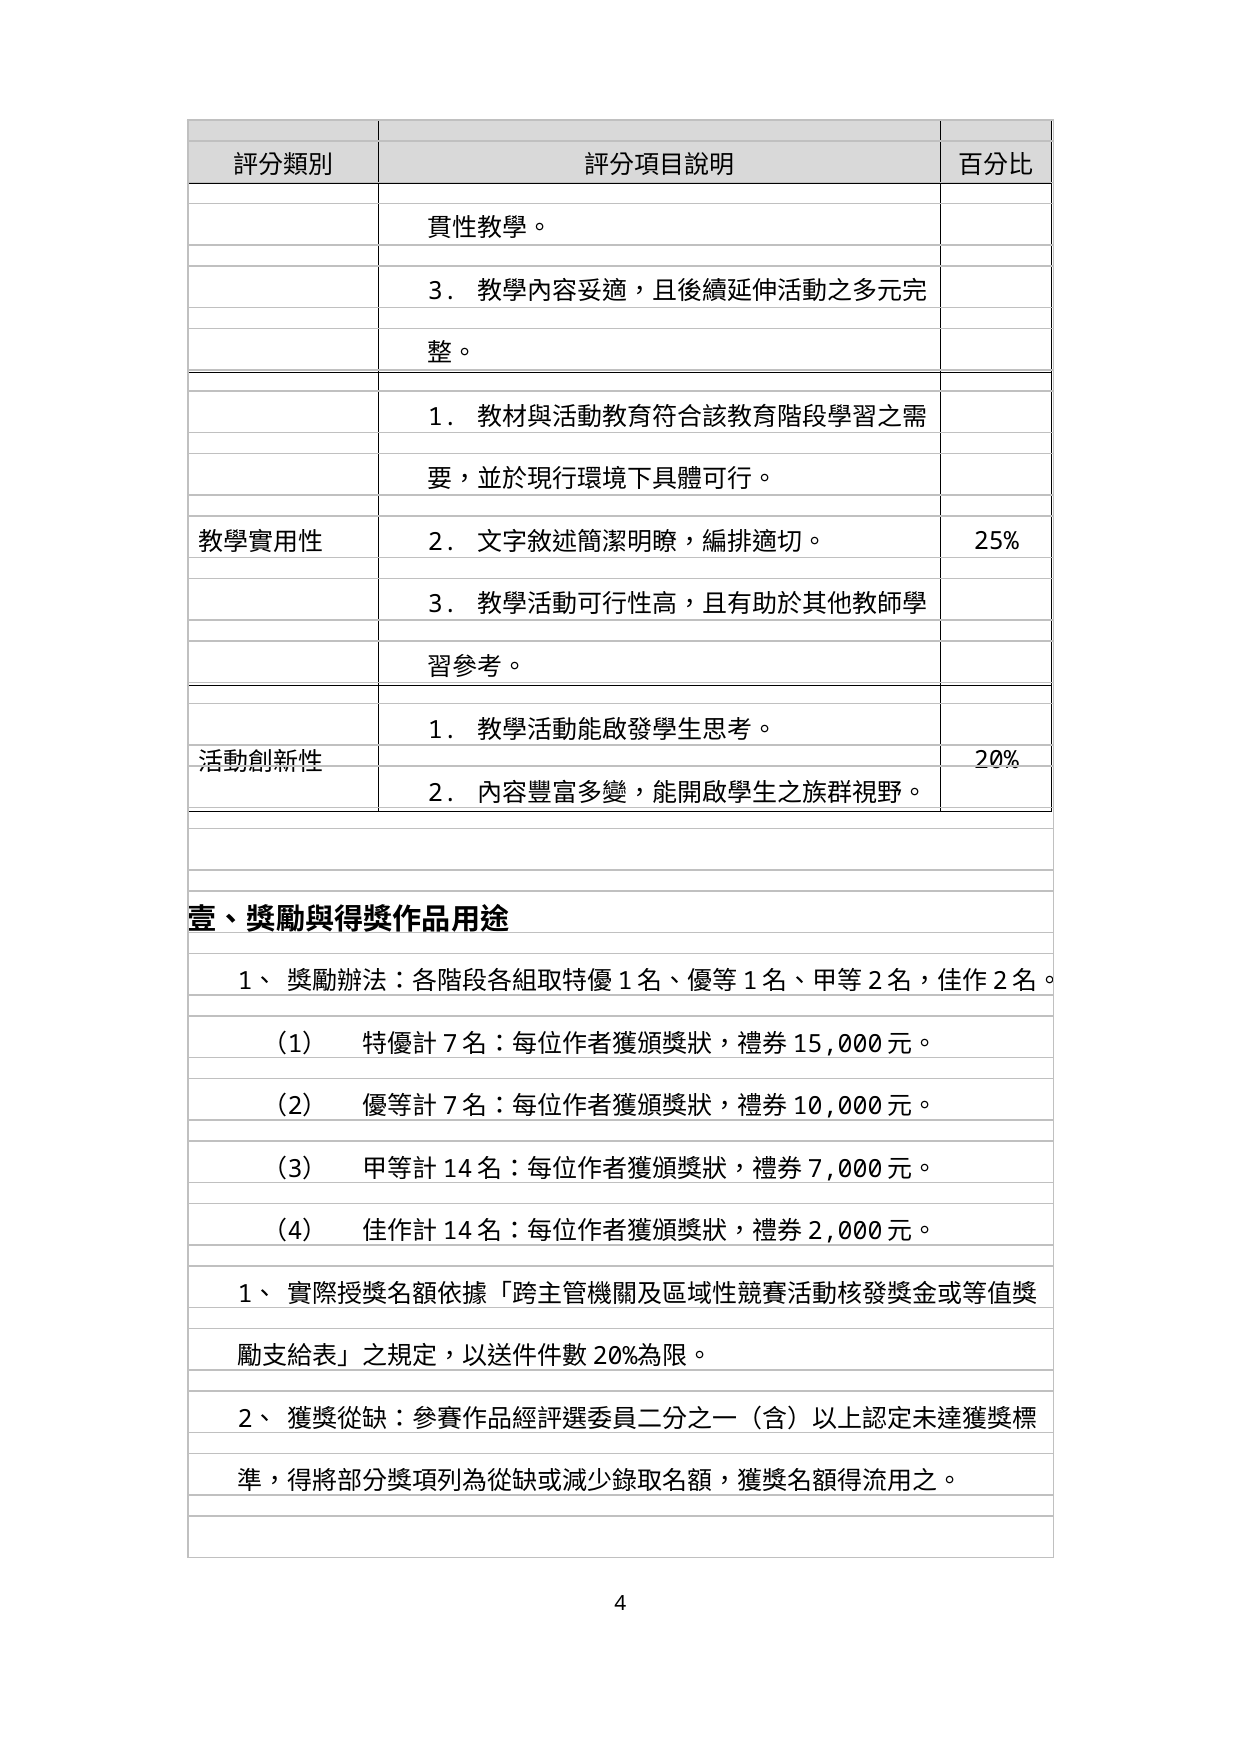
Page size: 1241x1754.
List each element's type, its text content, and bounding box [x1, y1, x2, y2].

table_cell 教材與活動教育符合該教育階段學習之需要，並於現行環境下具體可行。 文字敘述簡潔明瞭，編排適切。 教學活動可行性高，且有助於其他教師學習參考。 [379, 558, 940, 578]
table_cell [941, 454, 1051, 494]
table_cell [189, 246, 378, 265]
table_cell 教學活動能啟發學生思考。 內容豐富多變，能開啟學生之族群視野。 [379, 767, 940, 807]
table_cell [941, 558, 1051, 578]
table_cell [941, 184, 1051, 203]
list 實際授獎名額依據「跨主管機關及區域性競賽活動核發獎金或等值獎 [237, 1267, 1053, 1307]
list [262, 1058, 1053, 1062]
table_cell [189, 454, 378, 494]
table_cell [941, 246, 1051, 265]
list [237, 1308, 1053, 1328]
table_cell [189, 496, 378, 515]
table_cell [189, 204, 378, 244]
table_cell [941, 267, 1051, 307]
table_cell [941, 579, 1051, 619]
table_cell 原住民族相關學習內容正確性。 學習目標與教學方法具體，並符合邏輯連貫性教學。 教學內容妥適，且後續延伸活動之多元完整。 [379, 184, 940, 203]
table_cell [941, 642, 1051, 682]
table_cell [189, 558, 378, 578]
table_cell [941, 496, 1051, 515]
table_cell 教材與活動教育符合該教育階段學習之需要，並於現行環境下具體可行。 文字敘述簡潔明瞭，編排適切。 教學活動可行性高，且有助於其他教師學習參考。 [379, 642, 940, 682]
list 獎勵辦法：各階段各組取特優1名、優等1名、甲等2名，佳作2名。 [237, 996, 1053, 1000]
table_cell [189, 267, 378, 307]
table_cell 20% [941, 686, 1051, 703]
list [237, 1433, 1053, 1453]
list [262, 1246, 1053, 1250]
table_cell 原住民族相關學習內容正確性。 學習目標與教學方法具體，並符合邏輯連貫性教學。 教學內容妥適，且後續延伸活動之多元完整。 [379, 204, 940, 244]
list [237, 1375, 1053, 1390]
table_cell 教材與活動教育符合該教育階段學習之需要，並於現行環境下具體可行。 文字敘述簡潔明瞭，編排適切。 教學活動可行性高，且有助於其他教師學習參考。 [379, 496, 940, 515]
table_cell 原住民族相關學習內容正確性。 學習目標與教學方法具體，並符合邏輯連貫性教學。 教學內容妥適，且後續延伸活動之多元完整。 [379, 329, 940, 369]
table_header [941, 121, 1051, 140]
list [189, 875, 1053, 890]
table_cell 25% [941, 517, 1051, 557]
list 獎勵與得獎作品用途 [189, 892, 1053, 932]
table_cell 活動創新性 [189, 704, 378, 744]
list 獲獎從缺：參賽作品經評選委員二分之一（含）以上認定未達獲獎標 [237, 1392, 1053, 1432]
table_cell [189, 579, 378, 619]
list [262, 1125, 1053, 1140]
table_cell [941, 373, 1051, 390]
list 獎勵辦法：各階段各組取特優1名、優等1名、甲等2名，佳作2名。 [237, 954, 1053, 994]
list [262, 1187, 1053, 1203]
list [237, 1496, 1053, 1500]
list [262, 1183, 1053, 1187]
table_cell [189, 329, 378, 369]
list 甲等計14名：每位作者獲頒獎狀，禮券7,000元。 [262, 1142, 1053, 1182]
table_cell 原住民族相關學習內容正確性。 學習目標與教學方法具體，並符合邏輯連貫性教學。 教學內容妥適，且後續延伸活動之多元完整。 [379, 246, 940, 265]
table_cell 教材與活動教育符合該教育階段學習之需要，並於現行環境下具體可行。 文字敘述簡潔明瞭，編排適切。 教學活動可行性高，且有助於其他教師學習參考。 [379, 392, 940, 432]
table_cell 教材與活動教育符合該教育階段學習之需要，並於現行環境下具體可行。 文字敘述簡潔明瞭，編排適切。 教學活動可行性高，且有助於其他教師學習參考。 [379, 454, 940, 494]
table_cell 教材與活動教育符合該教育階段學習之需要，並於現行環境下具體可行。 文字敘述簡潔明瞭，編排適切。 教學活動可行性高，且有助於其他教師學習參考。 [379, 579, 940, 619]
list 優等計7名：每位作者獲頒獎狀，禮券10,000元。 [262, 1079, 1053, 1119]
table_cell 教學實用性 [189, 517, 378, 557]
table_cell [941, 621, 1051, 640]
table_cell [189, 621, 378, 640]
list 勵支給表」之規定，以送件件數20%為限。 [237, 1329, 1053, 1369]
table_header [189, 121, 378, 140]
table_cell [189, 308, 378, 328]
table_header 評分類別 [189, 142, 378, 182]
table_cell 活動創新性 [189, 746, 378, 765]
table_cell [941, 308, 1051, 328]
table_cell 原住民族相關學習內容正確性。 學習目標與教學方法具體，並符合邏輯連貫性教學。 教學內容妥適，且後續延伸活動之多元完整。 [379, 267, 940, 307]
table_cell 活動創新性 [189, 767, 378, 807]
table_cell [189, 373, 378, 390]
table_cell [189, 184, 378, 203]
list 獎勵辦法：各階段各組取特優1名、優等1名、甲等2名，佳作2名。 [237, 937, 1053, 953]
table_cell 20% [941, 767, 1051, 807]
table_cell 活動創新性 [189, 686, 378, 703]
table_cell 教材與活動教育符合該教育階段學習之需要，並於現行環境下具體可行。 文字敘述簡潔明瞭，編排適切。 教學活動可行性高，且有助於其他教師學習參考。 [379, 517, 940, 557]
table_cell [941, 204, 1051, 244]
table_cell [189, 392, 378, 432]
table_cell [941, 433, 1051, 453]
table_cell 原住民族相關學習內容正確性。 學習目標與教學方法具體，並符合邏輯連貫性教學。 教學內容妥適，且後續延伸活動之多元完整。 [379, 308, 940, 328]
table_cell [189, 642, 378, 682]
table_header 百分比 [941, 142, 1051, 182]
table_cell 教學活動能啟發學生思考。 內容豐富多變，能開啟學生之族群視野。 [379, 746, 940, 765]
list 準，得將部分獎項列為從缺或減少錄取名額，獲獎名額得流用之。 [237, 1454, 1053, 1494]
list [262, 1062, 1053, 1078]
table_cell [941, 392, 1051, 432]
list 佳作計14名：每位作者獲頒獎狀，禮券2,000元。 [262, 1204, 1053, 1244]
list [262, 1000, 1053, 1015]
table_cell [189, 433, 378, 453]
table_cell 教材與活動教育符合該教育階段學習之需要，並於現行環境下具體可行。 文字敘述簡潔明瞭，編排適切。 教學活動可行性高，且有助於其他教師學習參考。 [379, 621, 940, 640]
list [237, 1250, 1053, 1265]
list [189, 933, 1053, 937]
table_cell [941, 329, 1051, 369]
table_cell 教材與活動教育符合該教育階段學習之需要，並於現行環境下具體可行。 文字敘述簡潔明瞭，編排適切。 教學活動可行性高，且有助於其他教師學習參考。 [379, 373, 940, 390]
list [262, 1121, 1053, 1125]
table_cell 教學活動能啟發學生思考。 內容豐富多變，能開啟學生之族群視野。 [379, 686, 940, 703]
table_cell 20% [941, 704, 1051, 744]
table_cell 教學活動能啟發學生思考。 內容豐富多變，能開啟學生之族群視野。 [379, 704, 940, 744]
table_header 評分項目說明 [379, 142, 940, 182]
table_cell 教材與活動教育符合該教育階段學習之需要，並於現行環境下具體可行。 文字敘述簡潔明瞭，編排適切。 教學活動可行性高，且有助於其他教師學習參考。 [379, 433, 940, 453]
table_cell 20% [941, 746, 1051, 765]
table_header [379, 121, 940, 140]
list 特優計7名：每位作者獲頒獎狀，禮券15,000元。 [262, 1017, 1053, 1057]
list [237, 1371, 1053, 1375]
